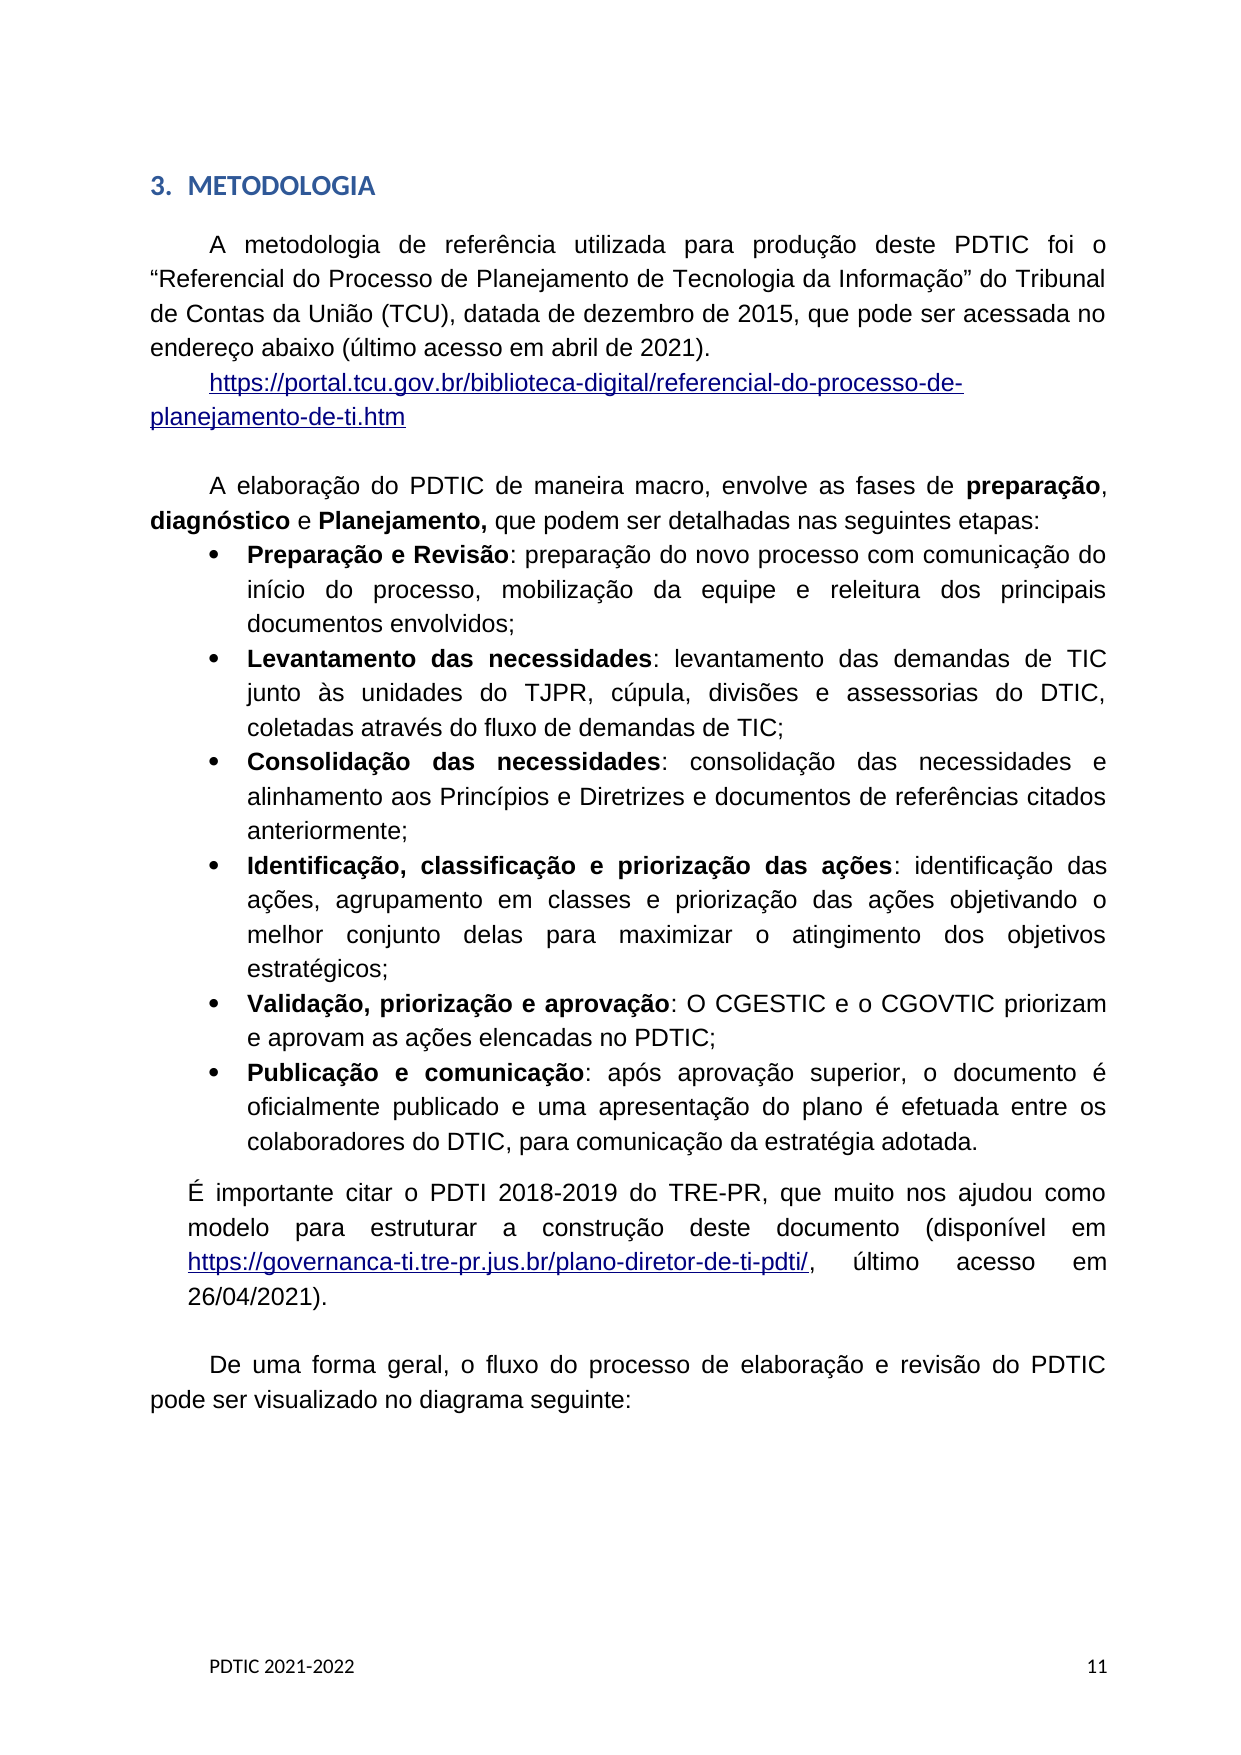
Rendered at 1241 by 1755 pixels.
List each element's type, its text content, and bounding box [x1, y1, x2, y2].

text A metodologia de referência utilizada para produção deste PDTIC foi o “Referencial do Processo de Planejamento de Tecnologia da Informação” do Tribunal de Contas da União (TCU), datada de dezembro de 2015, que pode ser acessada no endereço abaixo (último acesso em abril de 2021). [150, 230, 1107, 362]
text É importante citar o PDTI 2018-2019 do TRE-PR, que muito nos ajudou como modelo para estruturar a construção deste documento (disponível em https://governanca-ti.tre-pr.jus.br/plano-diretor-de-ti-pdti/, último acesso em 26/04/2021). [187, 1178, 1107, 1310]
list Consolidação das necessidades: consolidação das necessidades e alinhamento aos Princípios e Diretrizes e documentos de referências citados anteriormente; [209, 747, 1107, 845]
text A elaboração do PDTIC de maneira macro, envolve as fases de preparação, diagnóstico e Planejamento, que podem ser detalhadas nas seguintes etapas: [150, 471, 1107, 534]
list Identificação, classificação e priorização das ações: identificação das ações, agrupamento em classes e priorização das ações objetivando o melhor conjunto delas para maximizar o atingimento dos objetivos estratégicos; [209, 851, 1107, 983]
list Validação, priorização e aprovação: O CGESTIC e o CGOVTIC priorizam e aprovam as ações elencadas no PDTIC; [209, 989, 1107, 1052]
list Levantamento das necessidades: levantamento das demandas de TIC junto às unidades do TJPR, cúpula, divisões e assessorias do DTIC, coletadas através do fluxo de demandas de TIC; [209, 644, 1107, 741]
list Publicação e comunicação: após aprovação superior, o documento é oficialmente publicado e uma apresentação do plano é efetuada entre os colaboradores do DTIC, para comunicação da estratégia adotada. [209, 1058, 1107, 1156]
text https://portal.tcu.gov.br/biblioteca-digital/referencial-do-processo-de-planejamento-de-ti.htm [150, 368, 1107, 431]
text De uma forma geral, o fluxo do processo de elaboração e revisão do PDTIC pode ser visualizado no diagrama seguinte: [150, 1350, 1107, 1414]
subtitle METODOLOGIA [150, 167, 1107, 202]
list Preparação e Revisão: preparação do novo processo com comunicação do início do processo, mobilização da equipe e releitura dos principais documentos envolvidos; [209, 540, 1107, 638]
